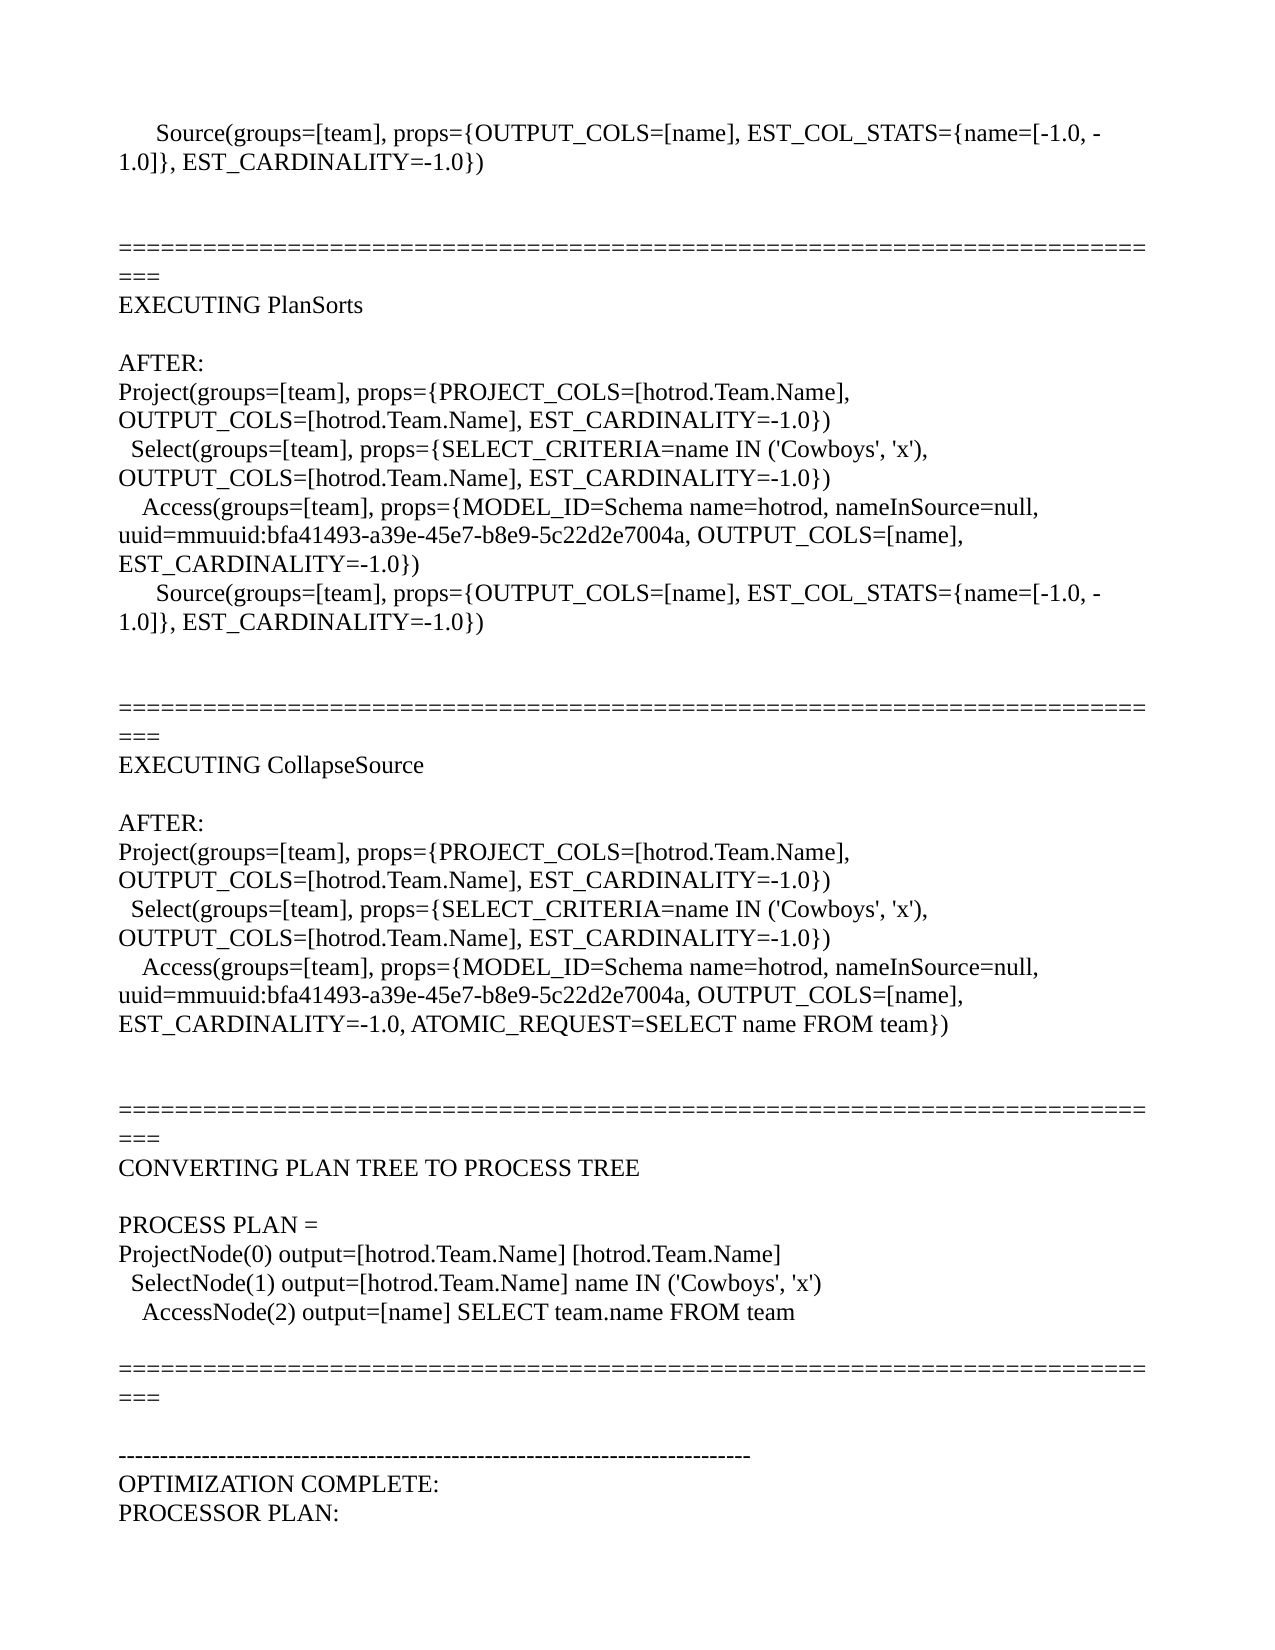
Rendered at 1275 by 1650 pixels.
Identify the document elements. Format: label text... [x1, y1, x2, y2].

text SelectNode(1) output=[hotrod.Team.Name] name IN ('Cowboys', 'x') [118, 1268, 1157, 1297]
text EXECUTING CollapseSource [118, 751, 1157, 779]
text Project(groups=[team], props={PROJECT_COLS=[hotrod.Team.Name], OUTPUT_COLS=[hotrod.Team.Name], EST_CARDINALITY=-1.0}) [118, 377, 1157, 434]
text Project(groups=[team], props={PROJECT_COLS=[hotrod.Team.Name], OUTPUT_COLS=[hotrod.Team.Name], EST_CARDINALITY=-1.0}) [118, 837, 1157, 894]
text AccessNode(2) output=[name] SELECT team.name FROM team [118, 1297, 1157, 1326]
text Select(groups=[team], props={SELECT_CRITERIA=name IN ('Cowboys', 'x'), OUTPUT_COLS=[hotrod.Team.Name], EST_CARDINALITY=-1.0}) [118, 434, 1157, 492]
text PROCESS PLAN = [118, 1211, 1157, 1239]
text OPTIMIZATION COMPLETE: [118, 1469, 1157, 1498]
text Access(groups=[team], props={MODEL_ID=Schema name=hotrod, nameInSource=null, uuid=mmuuid:bfa41493-a39e-45e7-b8e9-5c22d2e7004a, OUTPUT_COLS=[name], EST_CARDINALITY=-1.0, ATOMIC_REQUEST=SELECT name FROM team}) [118, 952, 1157, 1038]
text AFTER: [118, 808, 1157, 837]
text EXECUTING PlanSorts [118, 291, 1157, 319]
text Access(groups=[team], props={MODEL_ID=Schema name=hotrod, nameInSource=null, uuid=mmuuid:bfa41493-a39e-45e7-b8e9-5c22d2e7004a, OUTPUT_COLS=[name], EST_CARDINALITY=-1.0}) [118, 492, 1157, 578]
text PROCESSOR PLAN: [118, 1498, 1157, 1527]
text ============================================================================ [118, 693, 1157, 751]
text ============================================================================ [118, 1096, 1157, 1153]
text Select(groups=[team], props={SELECT_CRITERIA=name IN ('Cowboys', 'x'), OUTPUT_COLS=[hotrod.Team.Name], EST_CARDINALITY=-1.0}) [118, 894, 1157, 952]
text Source(groups=[team], props={OUTPUT_COLS=[name], EST_COL_STATS={name=[-1.0, -1.0]}, EST_CARDINALITY=-1.0}) [118, 578, 1157, 636]
text AFTER: [118, 348, 1157, 377]
text ProjectNode(0) output=[hotrod.Team.Name] [hotrod.Team.Name] [118, 1239, 1157, 1268]
text ============================================================================ [118, 1354, 1157, 1412]
text CONVERTING PLAN TREE TO PROCESS TREE [118, 1153, 1157, 1182]
text Source(groups=[team], props={OUTPUT_COLS=[name], EST_COL_STATS={name=[-1.0, -1.0]}, EST_CARDINALITY=-1.0}) [118, 118, 1157, 176]
text ============================================================================ [118, 233, 1157, 291]
text ---------------------------------------------------------------------------- [118, 1441, 1157, 1469]
